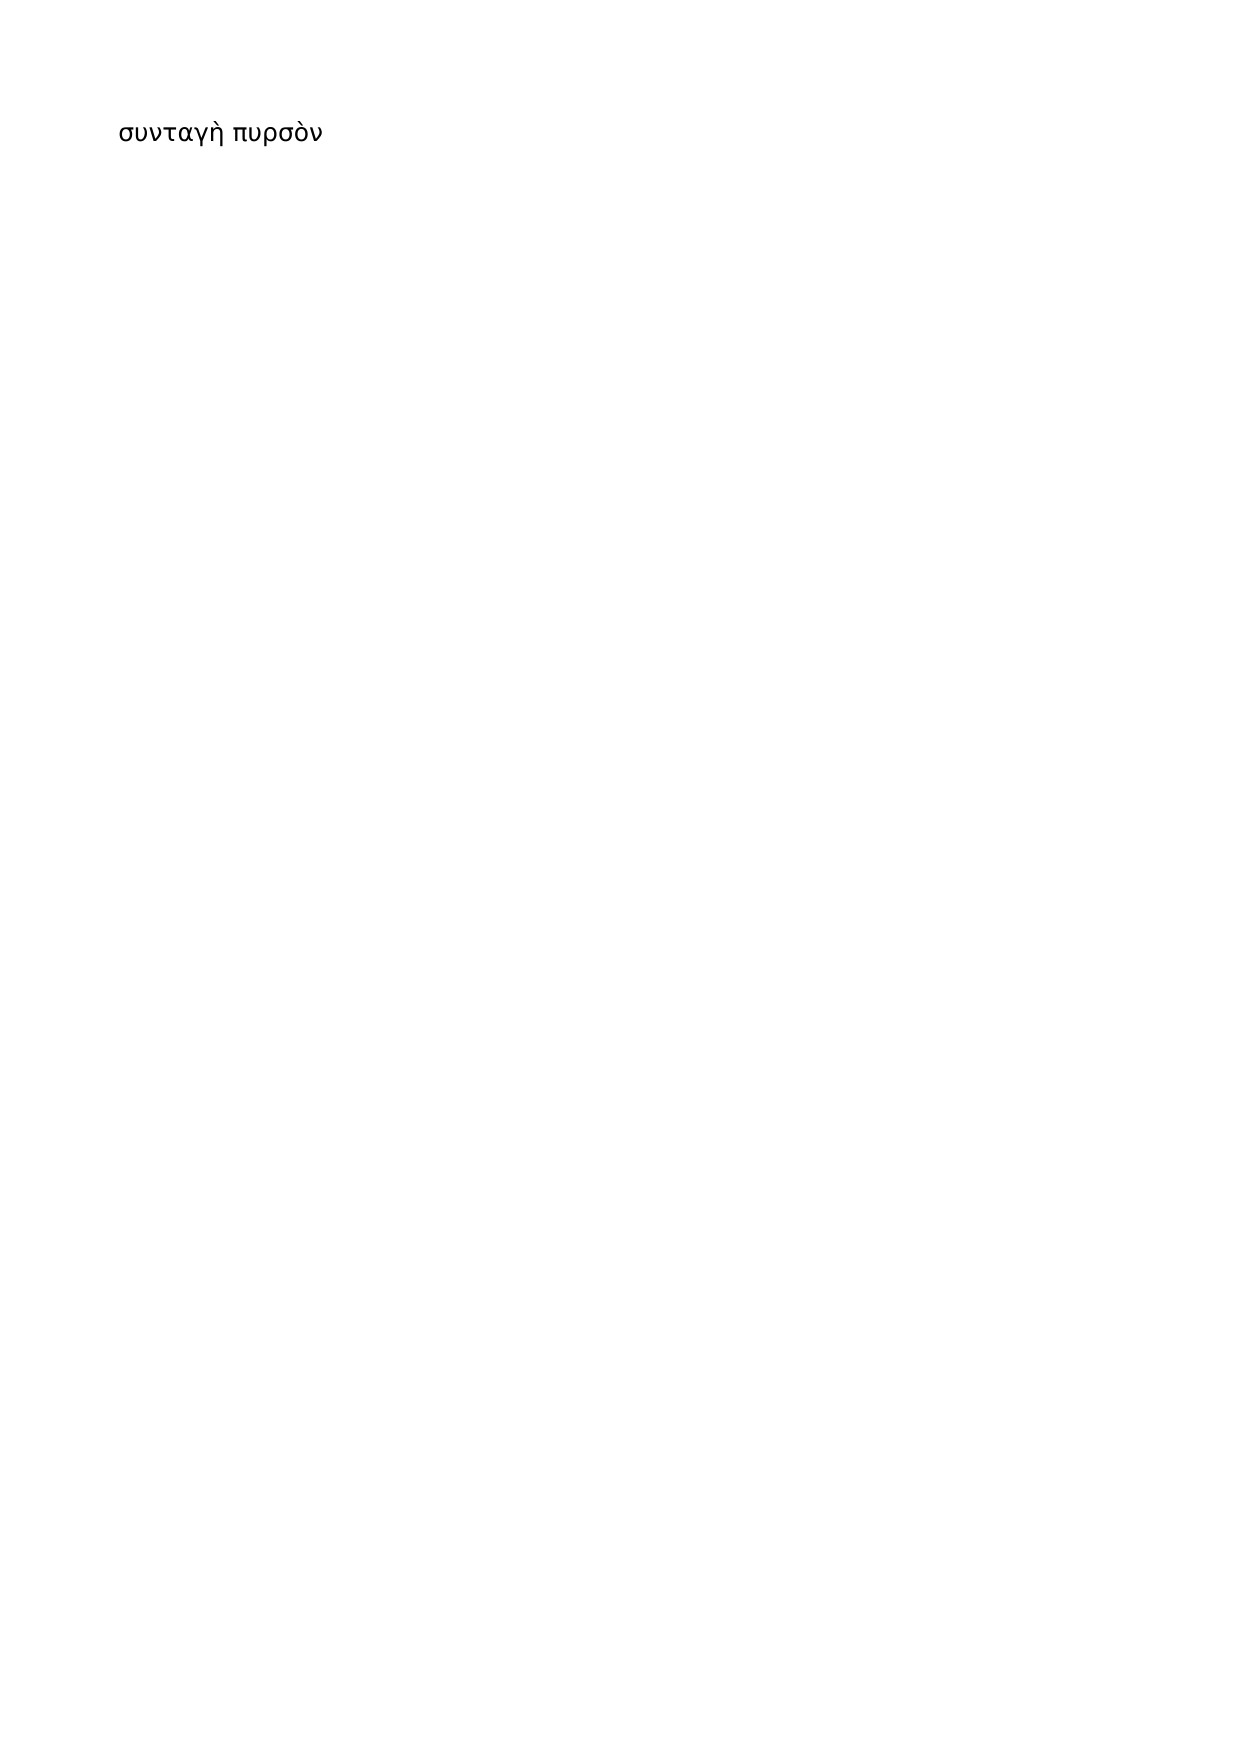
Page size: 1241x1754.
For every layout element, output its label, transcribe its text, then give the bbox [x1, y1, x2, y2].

text συνταγὴ πυρσὸν [118, 118, 1122, 147]
